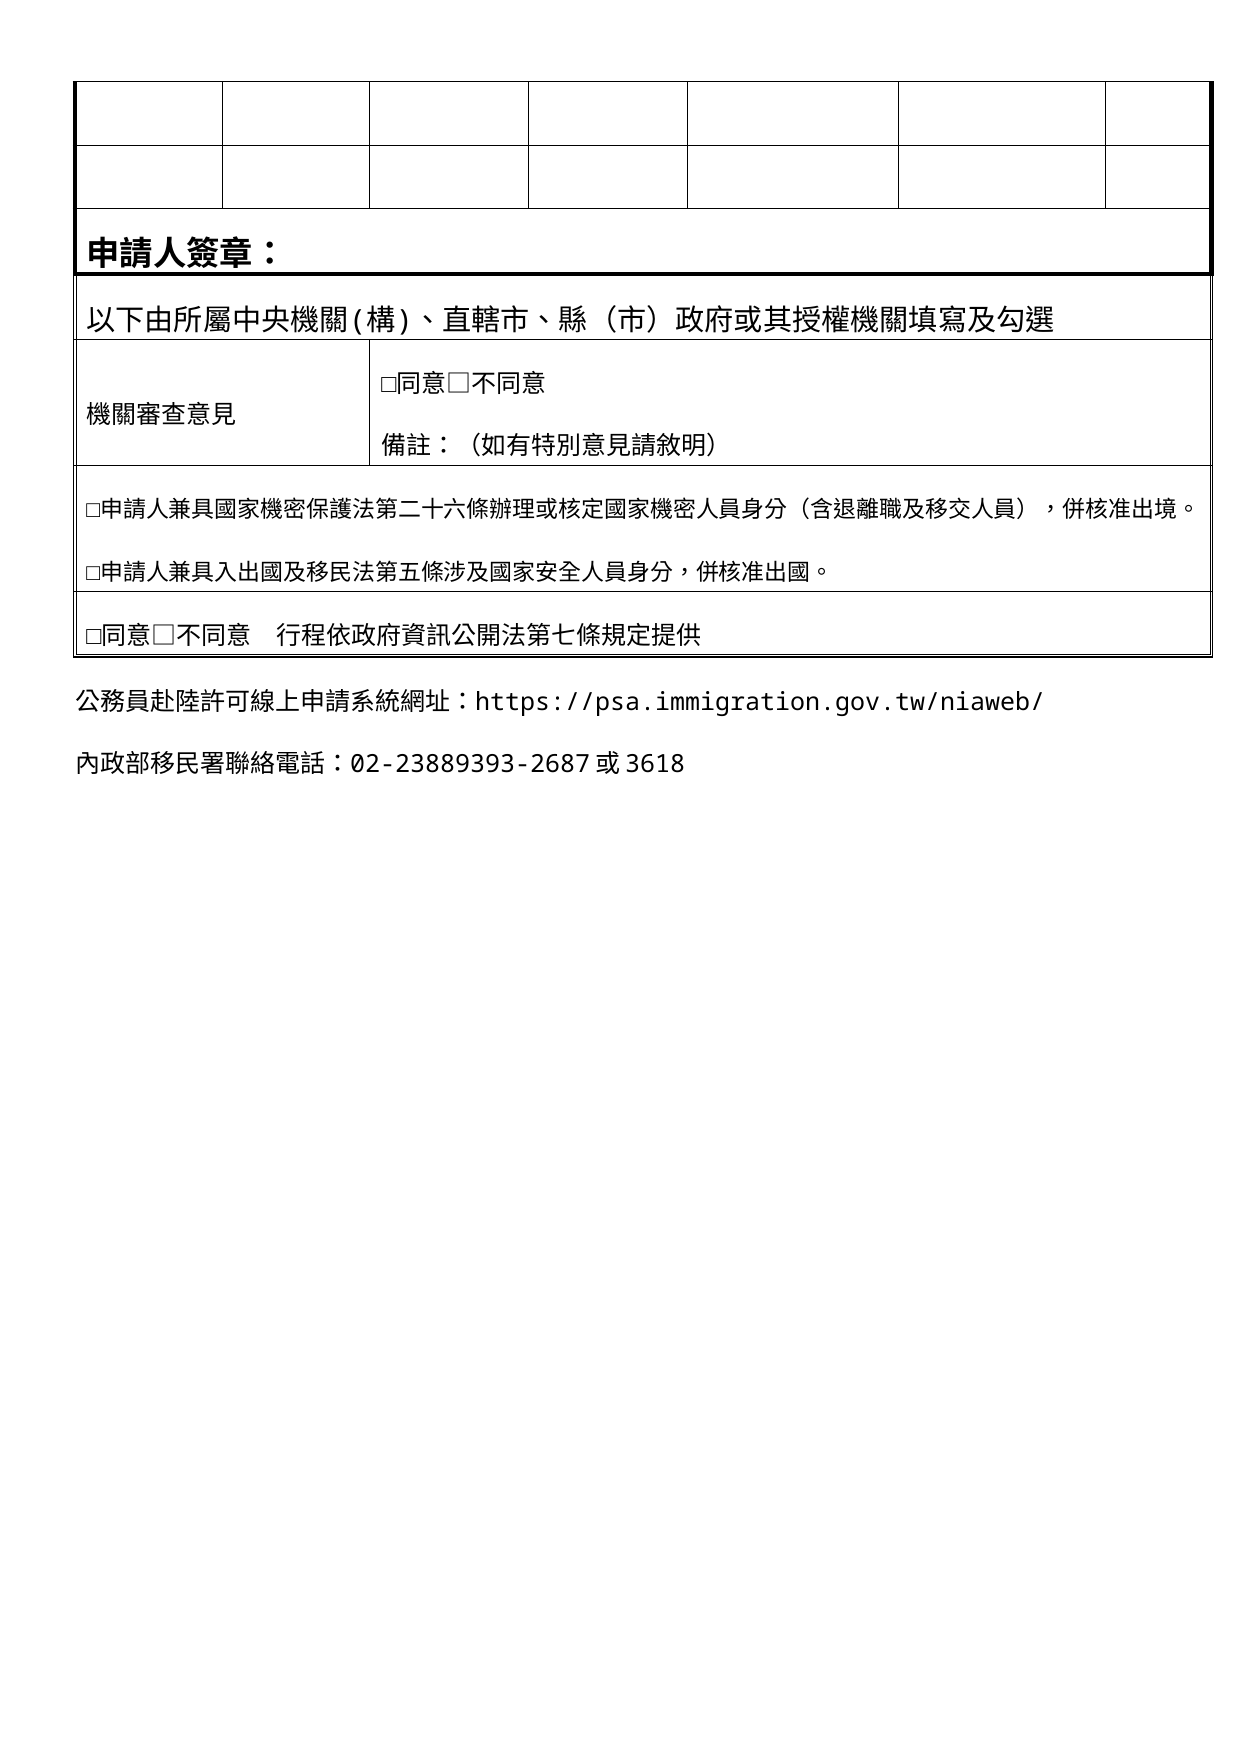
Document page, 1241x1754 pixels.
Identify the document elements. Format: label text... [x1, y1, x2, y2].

table_cell [899, 146, 1105, 208]
text 公務員赴陸許可線上申請系統網址：https://psa.immigration.gov.tw/niaweb/ [75, 658, 1165, 720]
table_cell 機關審查意見 [77, 340, 369, 465]
table_cell [370, 146, 528, 208]
table_cell [223, 146, 369, 208]
table_cell [77, 82, 222, 144]
text 內政部移民署聯絡電話：02-23889393-2687或3618 [75, 720, 1165, 782]
table_cell □申請人兼具國家機密保護法第二十六條辦理或核定國家機密人員身分（含退離職及移交人員），併核准出境。 □申請人兼具入出國及移民法第五條涉及國家安全人員身分，併核准出國。 [77, 466, 1210, 591]
table_cell [370, 82, 528, 144]
table_cell [529, 82, 687, 144]
table_cell 申請人簽章： [77, 209, 1209, 272]
table_cell □同意□不同意 行程依政府資訊公開法第七條規定提供 [77, 592, 1210, 654]
table_cell [899, 82, 1105, 144]
table_cell [529, 146, 687, 208]
table_cell [77, 146, 222, 208]
table_cell [688, 82, 898, 144]
table_cell □同意□不同意 備註：（如有特別意見請敘明） [370, 340, 1210, 465]
table_cell [223, 82, 369, 144]
table_cell [1106, 82, 1209, 144]
table_cell 以下由所屬中央機關(構)、直轄市、縣（市）政府或其授權機關填寫及勾選 [77, 276, 1210, 339]
table_cell [1106, 146, 1209, 208]
table_cell [688, 146, 898, 208]
